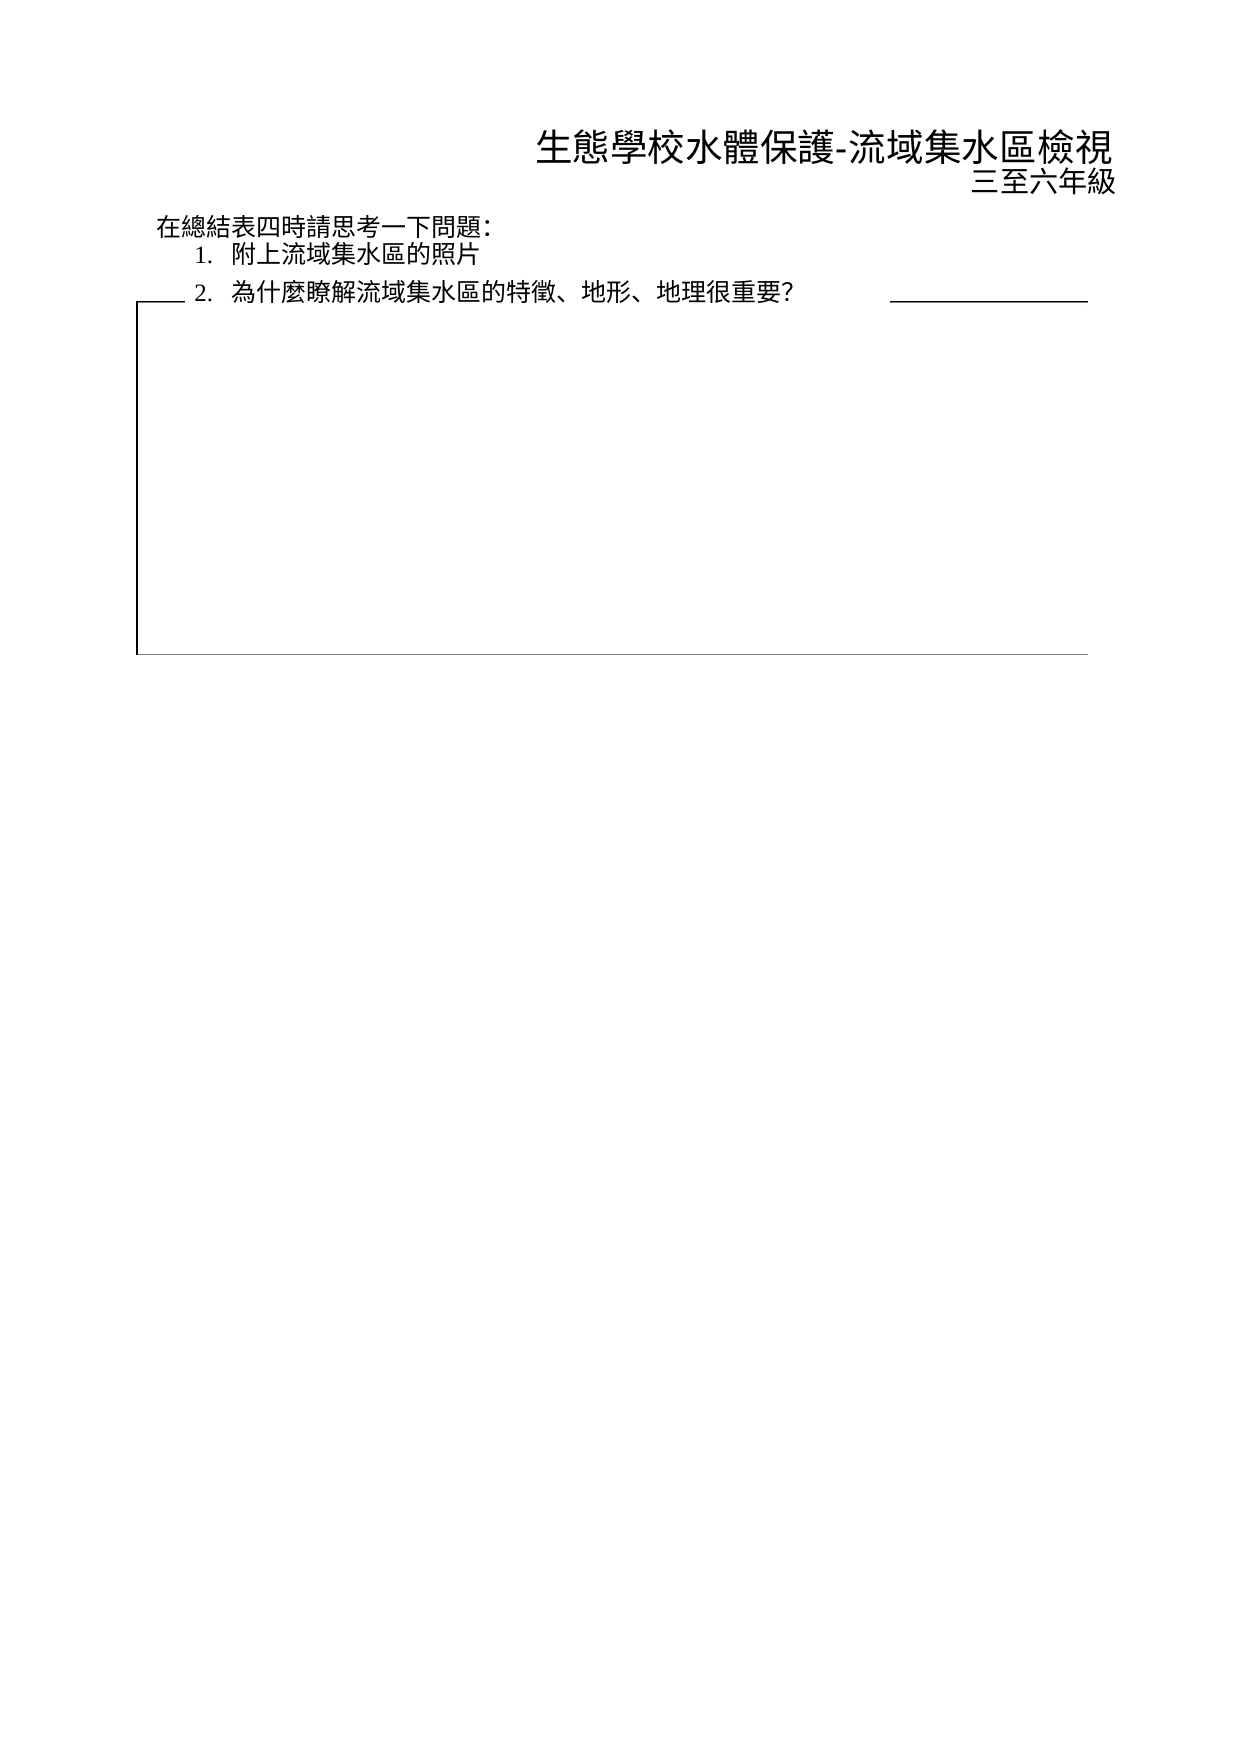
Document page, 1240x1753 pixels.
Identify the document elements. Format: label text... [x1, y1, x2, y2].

text 2. 為什麼瞭解流域集水區的特徵、地形、地理很重要？ [194, 279, 881, 307]
text 三至六年級 [971, 169, 1186, 198]
text 生態學校水體保護-流域集水區檢視 [535, 131, 1186, 169]
text 1. 附上流域集水區的照片 [194, 241, 542, 269]
text 在總結表四時請思考一下問題： [157, 216, 542, 241]
picture [136, 301, 1088, 655]
